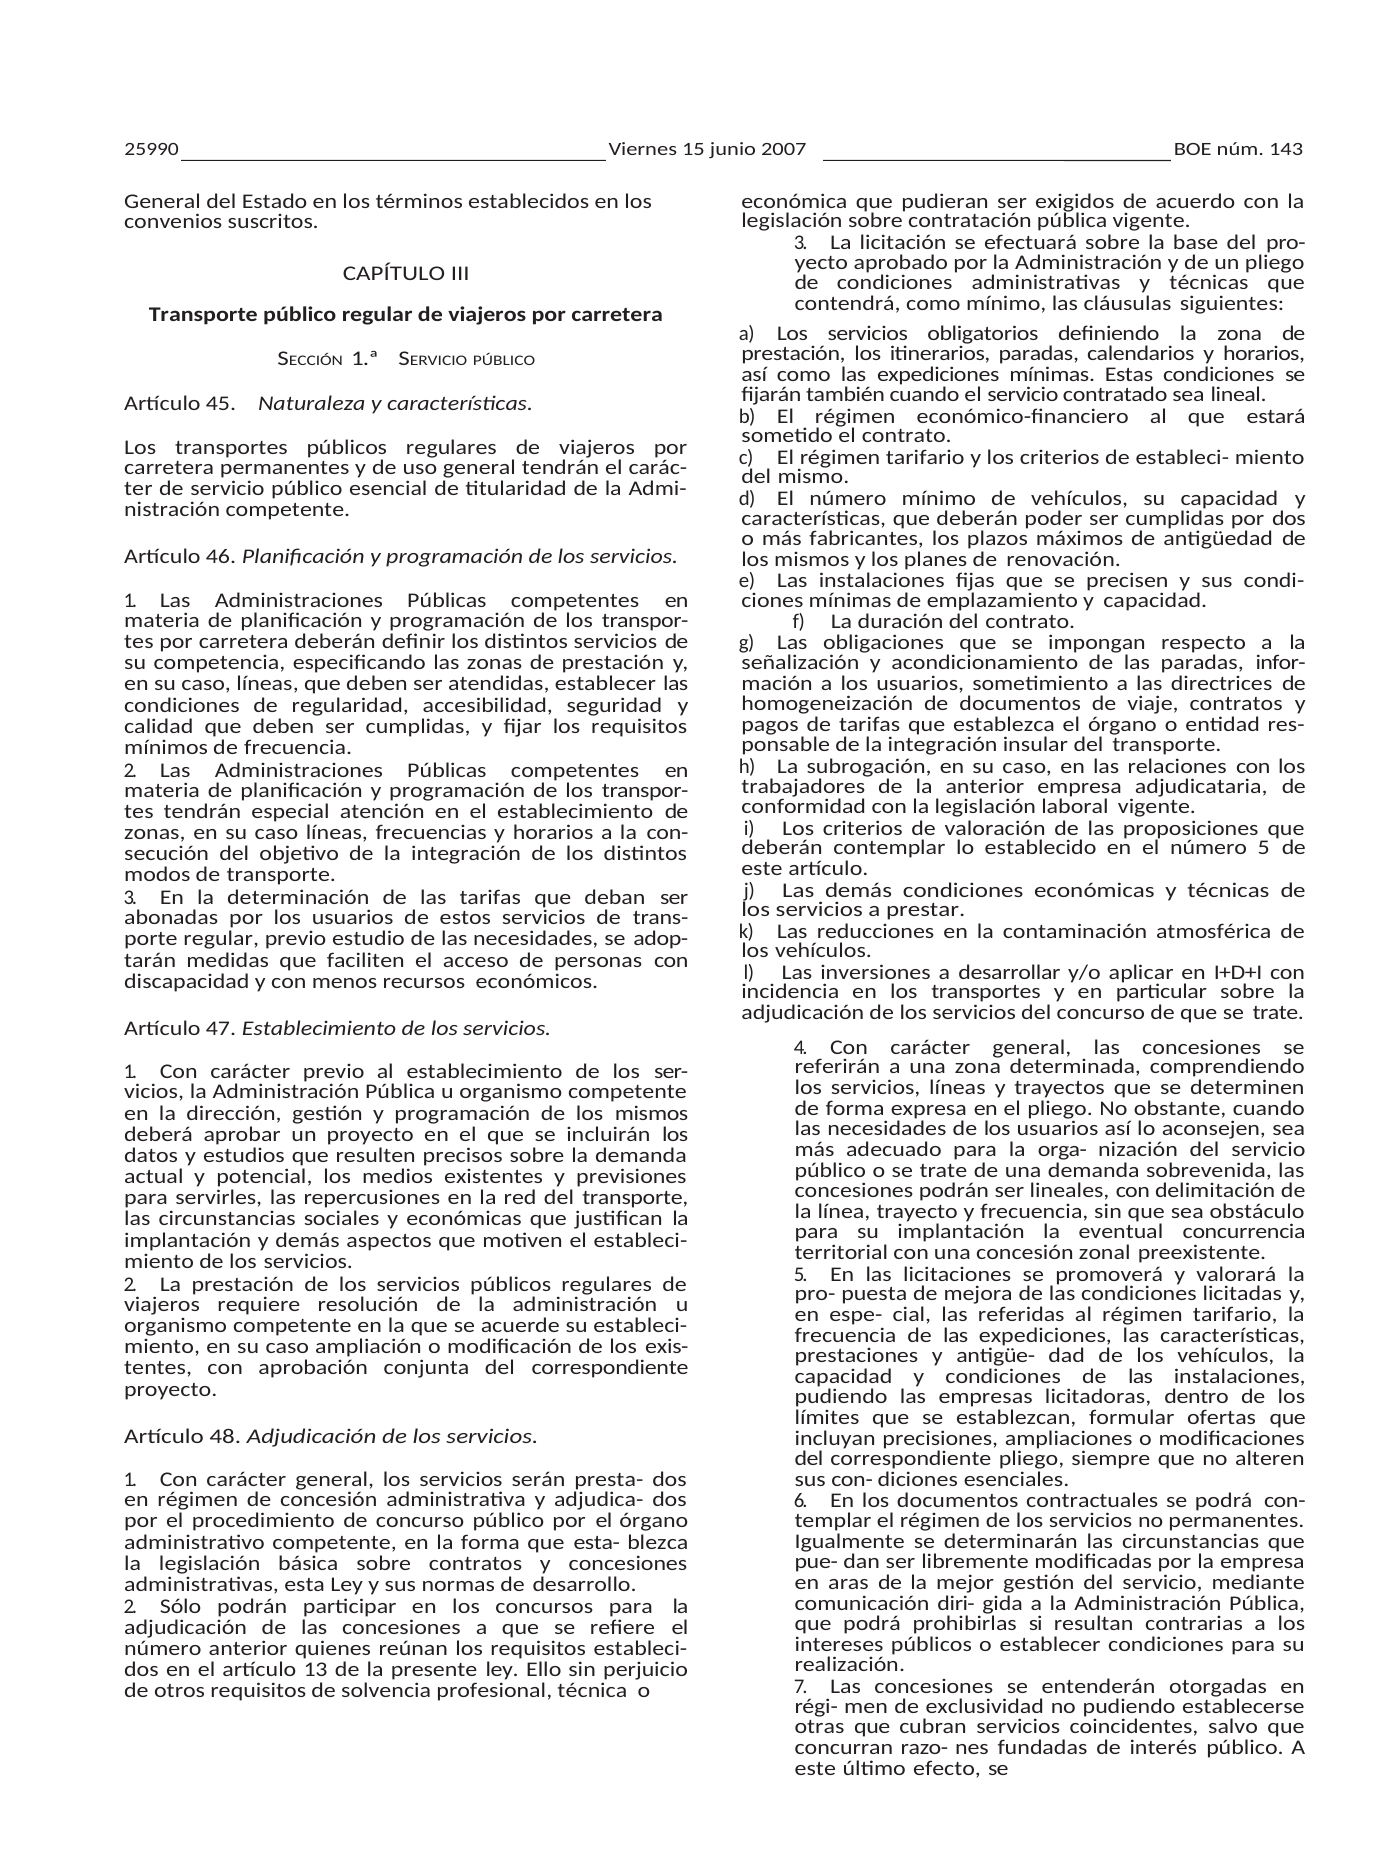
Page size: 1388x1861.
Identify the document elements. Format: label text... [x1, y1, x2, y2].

text SECCIÓN 1.ª SERVICIO PÚBLICO [146, 345, 666, 370]
text Los transportes públicos regulares de viajeros por carretera permanentes y de uso general tendrán el carác- ter de servicio público esencial de titularidad de la Admi- nistración competente. [124, 437, 688, 522]
text Artículo 48. Adjudicación de los servicios. [124, 1423, 688, 1448]
text Artículo 46. Planificación y programación de los servicios. [124, 543, 688, 569]
text General del Estado en los términos establecidos en los convenios suscritos. [124, 192, 688, 234]
text Artículo 45. Naturaleza y características. [124, 391, 688, 416]
list En la determinación de las tarifas que deban ser abonadas por los usuarios de estos servicios de trans- porte regular, previo estudio de las necesidades, se adop- tarán medidas que faciliten el acceso de personas con discapacidad y con menos recursos económicos. [88, 888, 688, 993]
list La subrogación, en su caso, en las relaciones con los trabajadores de la anterior empresa adjudicataria, de conformidad con la legislación laboral vigente. [703, 757, 1305, 819]
list Con carácter general, los servicios serán presta- dos en régimen de concesión administrativa y adjudica- dos por el procedimiento de concurso público por el órgano administrativo competente, en la forma que esta- blezca la legislación básica sobre contratos y concesiones administrativas, esta Ley y sus normas de desarrollo. [88, 1470, 688, 1597]
text Artículo 47. Establecimiento de los servicios. [124, 1015, 688, 1041]
text CAPÍTULO III [146, 260, 666, 285]
list La prestación de los servicios públicos regulares de viajeros requiere resolución de la administración u organismo competente en la que se acuerde su estableci- miento, en su caso ampliación o modificación de los exis- tentes, con aprobación conjunta del correspondiente proyecto. [88, 1274, 688, 1401]
subtitle Transporte público regular de viajeros por carretera [146, 301, 666, 327]
list El número mínimo de vehículos, su capacidad y características, que deberán poder ser cumplidas por dos o más fabricantes, los plazos máximos de antigüedad de los mismos y los planes de renovación. [703, 489, 1305, 571]
list En las licitaciones se promoverá y valorará la pro- puesta de mejora de las condiciones licitadas y, en espe- cial, las referidas al régimen tarifario, la frecuencia de las expediciones, las características, prestaciones y antigüe- dad de los vehículos, la capacidad y condiciones de las instalaciones, pudiendo las empresas licitadoras, dentro de los límites que se establezcan, formular ofertas que incluyan precisiones, ampliaciones o modificaciones del correspondiente pliego, siempre que no alteren sus con- diciones esenciales. [758, 1265, 1305, 1492]
list Las Administraciones Públicas competentes en materia de planificación y programación de los transpor- tes tendrán especial atención en el establecimiento de zonas, en su caso líneas, frecuencias y horarios a la con- secución del objetivo de la integración de los distintos modos de transporte. [88, 760, 688, 887]
list El régimen económico-financiero al que estará sometido el contrato. [703, 407, 1305, 448]
list Las Administraciones Públicas competentes en materia de planificación y programación de los transpor- tes por carretera deberán definir los distintos servicios de su competencia, especificando las zonas de prestación y, en su caso, líneas, que deben ser atendidas, establecer las condiciones de regularidad, accesibilidad, seguridad y calidad que deben ser cumplidas, y fijar los requisitos mínimos de frecuencia. [88, 590, 688, 759]
list Con carácter previo al establecimiento de los ser- vicios, la Administración Pública u organismo competente en la dirección, gestión y programación de los mismos deberá aprobar un proyecto en el que se incluirán los datos y estudios que resulten precisos sobre la demanda actual y potencial, los medios existentes y previsiones para servirles, las repercusiones en la red del transporte, las circunstancias sociales y económicas que justifican la implantación y demás aspectos que motiven el estableci- miento de los servicios. [88, 1062, 688, 1273]
list Las demás condiciones económicas y técnicas de los servicios a prestar. [703, 881, 1305, 922]
list Los servicios obligatorios definiendo la zona de prestación, los itinerarios, paradas, calendarios y horarios, así como las expediciones mínimas. Estas condiciones se fijarán también cuando el servicio contratado sea lineal. [703, 324, 1305, 407]
list En los documentos contractuales se podrá con- templar el régimen de los servicios no permanentes. Igualmente se determinarán las circunstancias que pue- dan ser libremente modificadas por la empresa en aras de la mejor gestión del servicio, mediante comunicación diri- gida a la Administración Pública, que podrá prohibirlas si resultan contrarias a los intereses públicos o establecer condiciones para su realización. [758, 1492, 1305, 1677]
list Las instalaciones fijas que se precisen y sus condi- ciones mínimas de emplazamiento y capacidad. [703, 571, 1305, 613]
list Los criterios de valoración de las proposiciones que deberán contemplar lo establecido en el número 5 de este artículo. [703, 819, 1305, 881]
list La licitación se efectuará sobre la base del pro- yecto aprobado por la Administración y de un pliego de condiciones administrativas y técnicas que contendrá, como mínimo, las cláusulas siguientes: [758, 233, 1305, 316]
list Sólo podrán participar en los concursos para la adjudicación de las concesiones a que se refiere el número anterior quienes reúnan los requisitos estableci- dos en el artículo 13 de la presente ley. Ello sin perjuicio de otros requisitos de solvencia profesional, técnica o [88, 1597, 688, 1703]
list La duración del contrato. [792, 613, 1317, 632]
list Las inversiones a desarrollar y/o aplicar en I+D+I con incidencia en los transportes y en particular sobre la adjudicación de los servicios del concurso de que se trate. [703, 963, 1305, 1025]
list El régimen tarifario y los criterios de estableci- miento del mismo. [703, 448, 1305, 489]
list Las concesiones se entenderán otorgadas en régi- men de exclusividad no pudiendo establecerse otras que cubran servicios coincidentes, salvo que concurran razo- nes fundadas de interés público. A este último efecto, se [758, 1677, 1305, 1780]
list Con carácter general, las concesiones se referirán a una zona determinada, comprendiendo los servicios, líneas y trayectos que se determinen de forma expresa en el pliego. No obstante, cuando las necesidades de los usuarios así lo aconsejen, sea más adecuado para la orga- nización del servicio público o se trate de una demanda sobrevenida, las concesiones podrán ser lineales, con delimitación de la línea, trayecto y frecuencia, sin que sea obstáculo para su implantación la eventual concurrencia territorial con una concesión zonal preexistente. [758, 1038, 1305, 1265]
list Las obligaciones que se impongan respecto a la señalización y acondicionamiento de las paradas, infor- mación a los usuarios, sometimiento a las directrices de homogeneización de documentos de viaje, contratos y pagos de tarifas que establezca el órgano o entidad res- ponsable de la integración insular del transporte. [703, 633, 1305, 757]
text económica que pudieran ser exigidos de acuerdo con la legislación sobre contratación pública vigente. [741, 192, 1305, 233]
list Las reducciones en la contaminación atmosférica de los vehículos. [703, 922, 1305, 963]
